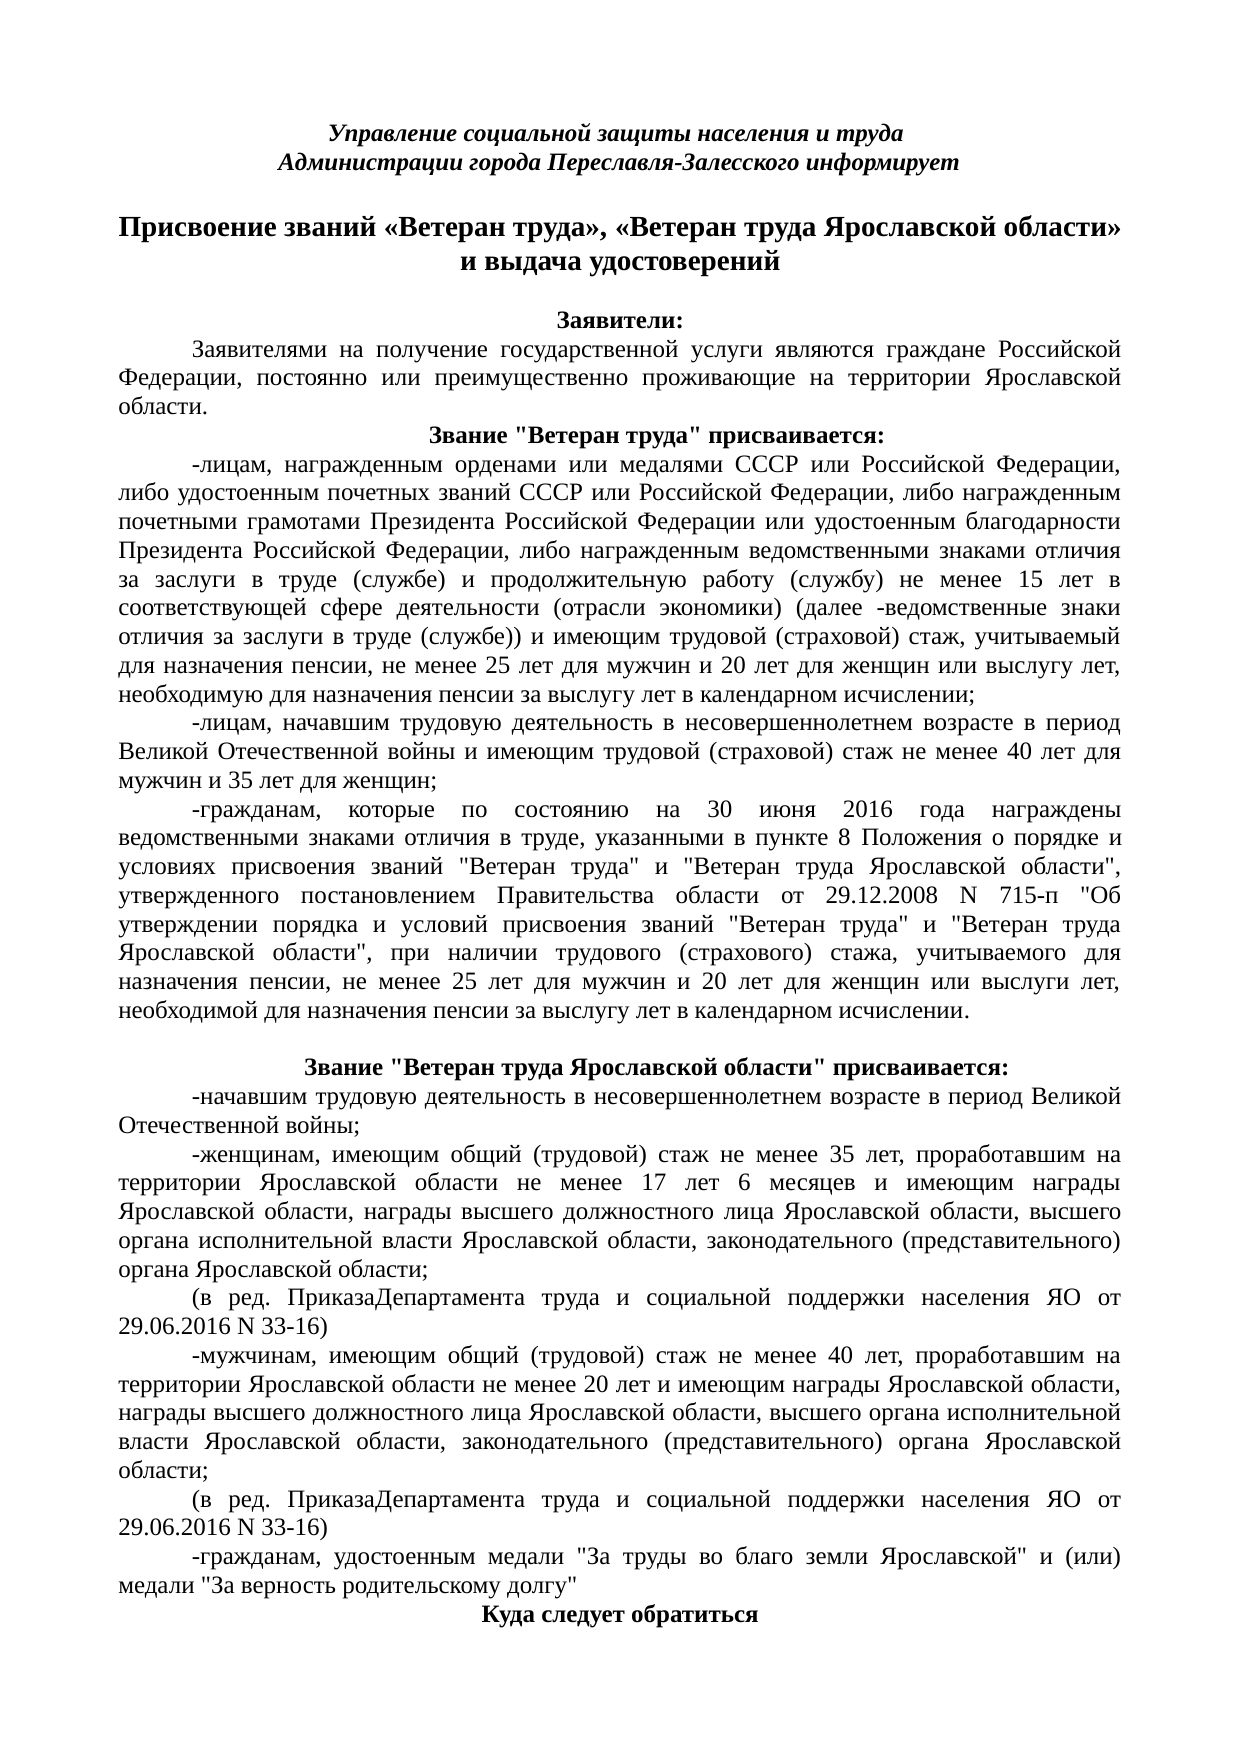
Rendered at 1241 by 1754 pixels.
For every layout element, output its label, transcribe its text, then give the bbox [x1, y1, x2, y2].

text -лицам, начавшим трудовую деятельность в несовершеннолетнем возрасте в период Великой Отечественной войны и имеющим трудовой (страховой) стаж не менее 40 лет для мужчин и 35 лет для женщин; [118, 707, 1122, 794]
subtitle Управление социальной защиты населения и труда [118, 118, 1122, 147]
text -гражданам, которые по состоянию на 30 июня 2016 года награждены ведомственными знаками отличия в труде, указанными в пункте 8 Положения о порядке и условиях присвоения званий "Ветеран труда" и "Ветеран труда Ярославской области", утвержденного постановлением Правительства области от 29.12.2008 N 715-п "Об утверждении порядка и условий присвоения званий "Ветеран труда" и "Ветеран труда Ярославской области", при наличии трудового (страхового) стажа, учитываемого для назначения пенсии, не менее 25 лет для мужчин и 20 лет для женщин или выслуги лет, необходимой для назначения пенсии за выслугу лет в календарном исчислении. [118, 794, 1122, 1024]
text -мужчинам, имеющим общий (трудовой) стаж не менее 40 лет, проработавшим на территории Ярославской области не менее 20 лет и имеющим награды Ярославской области, награды высшего должностного лица Ярославской области, высшего органа исполнительной власти Ярославской области, законодательного (представительного) органа Ярославской области; [118, 1340, 1122, 1484]
text -гражданам, удостоенным медали "За труды во благо земли Ярославской" и (или) медали "За верность родительскому долгу" [118, 1541, 1122, 1599]
text Звание "Ветеран труда" присваивается: [118, 420, 1122, 449]
text -женщинам, имеющим общий (трудовой) стаж не менее 35 лет, проработавшим на территории Ярославской области не менее 17 лет 6 месяцев и имеющим награды Ярославской области, награды высшего должностного лица Ярославской области, высшего органа исполнительной власти Ярославской области, законодательного (представительного) органа Ярославской области; [118, 1139, 1122, 1282]
text (в ред. ПриказаДепартамента труда и социальной поддержки населения ЯО от 29.06.2016 N 33-16) [118, 1484, 1122, 1541]
text -лицам, награжденным орденами или медалями СССР или Российской Федерации, либо удостоенным почетных званий СССР или Российской Федерации, либо награжденным почетными грамотами Президента Российской Федерации или удостоенным благодарности Президента Российской Федерации, либо награжденным ведомственными знаками отличия за заслуги в труде (службе) и продолжительную работу (службу) не менее 15 лет в соответствующей сфере деятельности (отрасли экономики) (далее -ведомственные знаки отличия за заслуги в труде (службе)) и имеющим трудовой (страховой) стаж, учитываемый для назначения пенсии, не менее 25 лет для мужчин и 20 лет для женщин или выслугу лет, необходимую для назначения пенсии за выслугу лет в календарном исчислении; [118, 449, 1122, 707]
subtitle Администрации города Переславля-Залесского информирует [118, 147, 1122, 176]
text (в ред. ПриказаДепартамента труда и социальной поддержки населения ЯО от 29.06.2016 N 33-16) [118, 1282, 1122, 1340]
text Заявителями на получение государственной услуги являются граждане Российской Федерации, постоянно или преимущественно проживающие на территории Ярославской области. [118, 334, 1122, 420]
text Звание "Ветеран труда Ярославской области" присваивается: [118, 1052, 1122, 1081]
text -начавшим трудовую деятельность в несовершеннолетнем возрасте в период Великой Отечественной войны; [118, 1081, 1122, 1139]
text Заявители: [118, 305, 1122, 334]
text Куда следует обратиться [118, 1599, 1122, 1627]
text Присвоение званий «Ветеран труда», «Ветеран труда Ярославской области» и выдача удостоверений [118, 209, 1122, 276]
